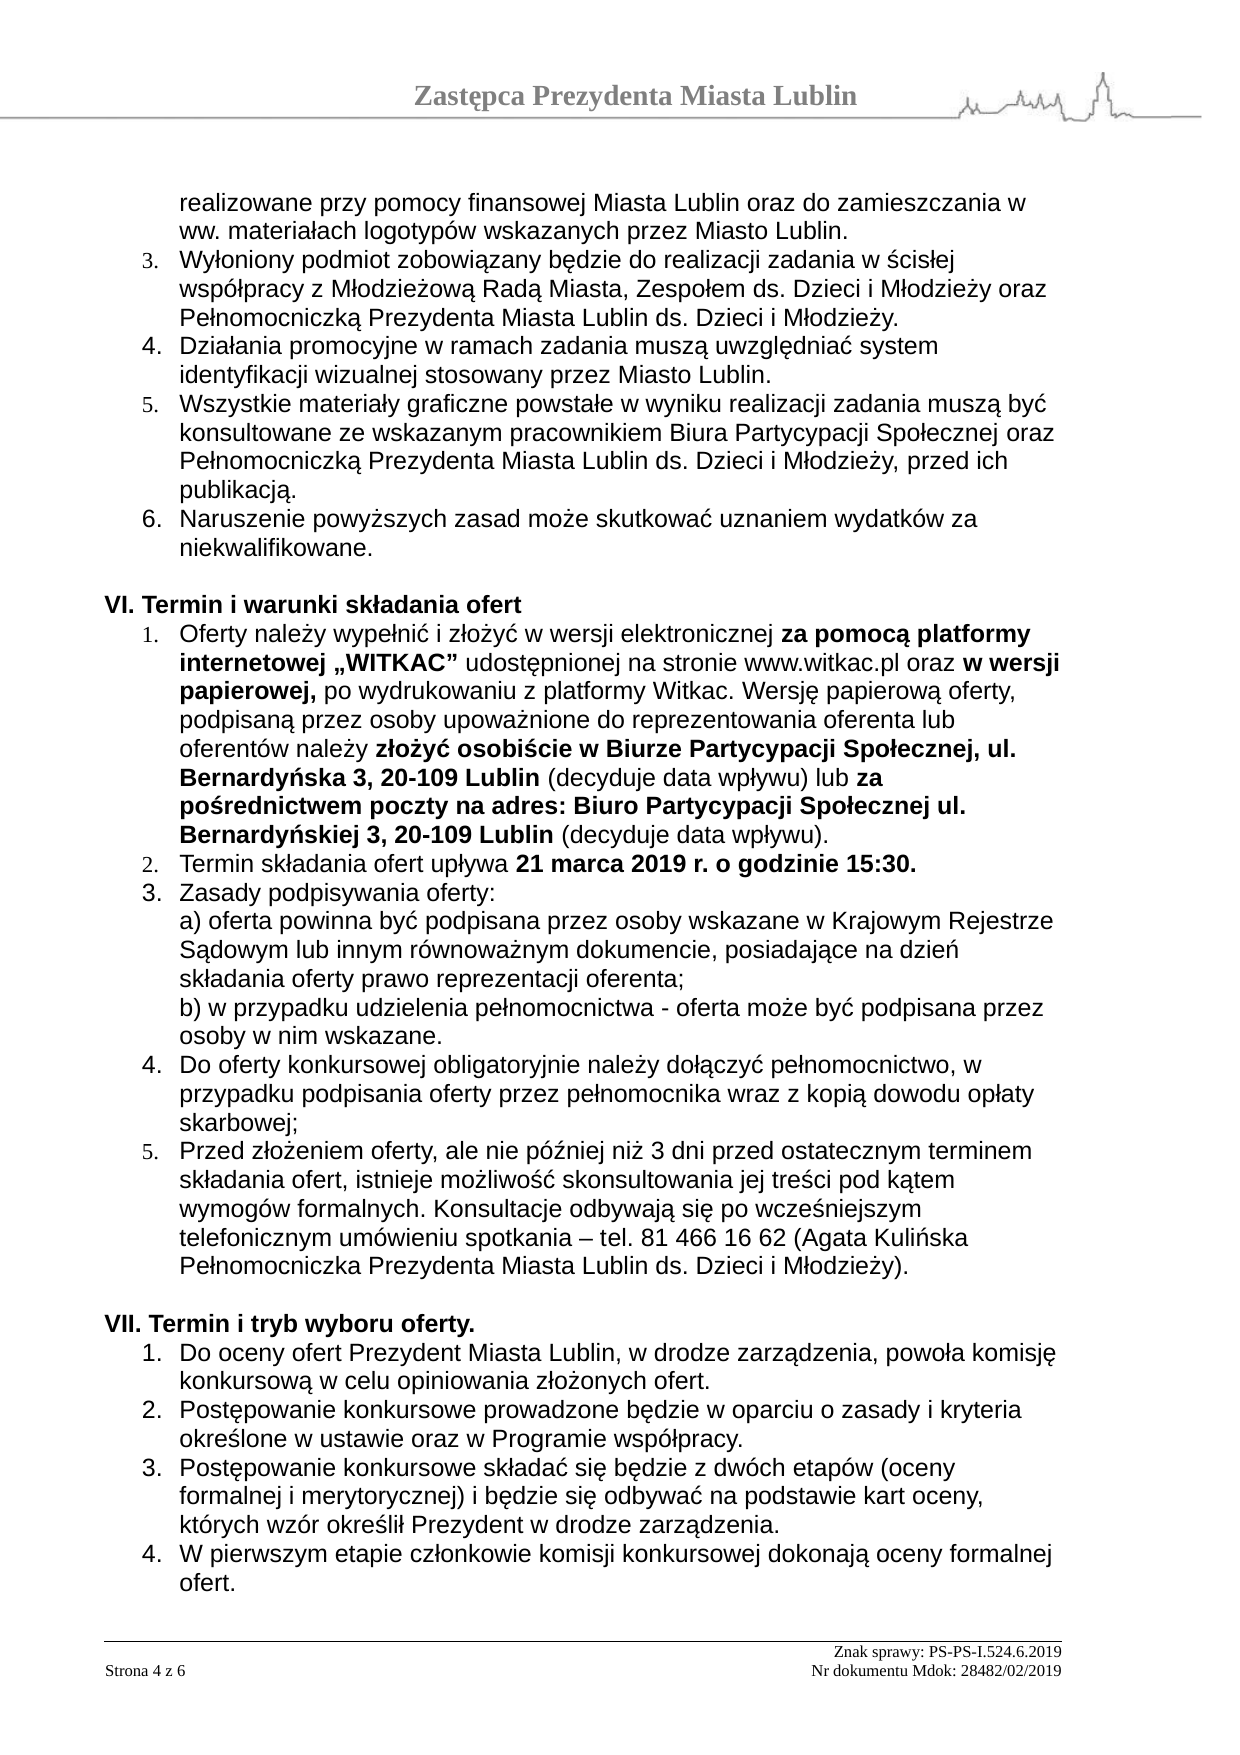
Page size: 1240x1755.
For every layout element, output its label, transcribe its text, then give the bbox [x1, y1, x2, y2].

list realizowane przy pomocy finansowej Miasta Lublin oraz do zamieszczania w ww. materiałach logotypów wskazanych przez Miasto Lublin. [142, 187, 1062, 245]
list W pierwszym etapie członkowie komisji konkursowej dokonają oceny formalnej ofert. [142, 1539, 1062, 1596]
list Postępowanie konkursowe składać się będzie z dwóch etapów (oceny formalnej i merytorycznej) i będzie się odbywać na podstawie kart oceny, których wzór określił Prezydent w drodze zarządzenia. [142, 1452, 1062, 1539]
list Postępowanie konkursowe prowadzone będzie w oparciu o zasady i kryteria określone w ustawie oraz w Programie współpracy. [142, 1395, 1062, 1452]
list Oferty należy wypełnić i złożyć w wersji elektronicznej za pomocą platformy internetowej „WITKAC” udostępnionej na stronie www.witkac.pl oraz w wersji papierowej, po wydrukowaniu z platformy Witkac. Wersję papierową oferty, podpisaną przez osoby upoważnione do reprezentowania oferenta lub oferentów należy złożyć osobiście w Biurze Partycypacji Społecznej, ul. Bernardyńska 3, 20-109 Lublin (decyduje data wpływu) lub za pośrednictwem poczty na adres: Biuro Partycypacji Społecznej ul. Bernardyńskiej 3, 20-109 Lublin (decyduje data wpływu). [142, 619, 1062, 849]
list Do oceny ofert Prezydent Miasta Lublin, w drodze zarządzenia, powoła komisję konkursową w celu opiniowania złożonych ofert. [142, 1337, 1062, 1395]
list Termin składania ofert upływa 21 marca 2019 r. o godzinie 15:30. [142, 849, 1062, 877]
list Przed złożeniem oferty, ale nie później niż 3 dni przed ostatecznym terminem składania ofert, istnieje możliwość skonsultowania jej treści pod kątem wymogów formalnych. Konsultacje odbywają się po wcześniejszym telefonicznym umówieniu spotkania – tel. 81 466 16 62 (Agata Kulińska Pełnomocniczka Prezydenta Miasta Lublin ds. Dzieci i Młodzieży). [142, 1136, 1062, 1280]
list Wyłoniony podmiot zobowiązany będzie do realizacji zadania w ścisłej współpracy z Młodzieżową Radą Miasta, Zespołem ds. Dzieci i Młodzieży oraz Pełnomocniczką Prezydenta Miasta Lublin ds. Dzieci i Młodzieży. [142, 245, 1062, 331]
list Wszystkie materiały graficzne powstałe w wyniku realizacji zadania muszą być konsultowane ze wskazanym pracownikiem Biura Partycypacji Społecznej oraz Pełnomocniczką Prezydenta Miasta Lublin ds. Dzieci i Młodzieży, przed ich publikacją. [142, 389, 1062, 504]
text VII. Termin i tryb wyboru oferty. [104, 1309, 1062, 1337]
text VI. Termin i warunki składania ofert [104, 590, 1062, 619]
list Naruszenie powyższych zasad może skutkować uznaniem wydatków za niekwalifikowane. [142, 504, 1062, 561]
picture [0, 72, 1204, 125]
list Działania promocyjne w ramach zadania muszą uwzględniać system identyfikacji wizualnej stosowany przez Miasto Lublin. [142, 331, 1062, 389]
list Do oferty konkursowej obligatoryjnie należy dołączyć pełnomocnictwo, w przypadku podpisania oferty przez pełnomocnika wraz z kopią dowodu opłaty skarbowej; [142, 1050, 1062, 1136]
list Zasady podpisywania oferty: a) oferta powinna być podpisana przez osoby wskazane w Krajowym Rejestrze Sądowym lub innym równoważnym dokumencie, posiadające na dzień składania oferty prawo reprezentacji oferenta; b) w przypadku udzielenia pełnomocnictwa - oferta może być podpisana przez osoby w nim wskazane. [142, 877, 1062, 1050]
